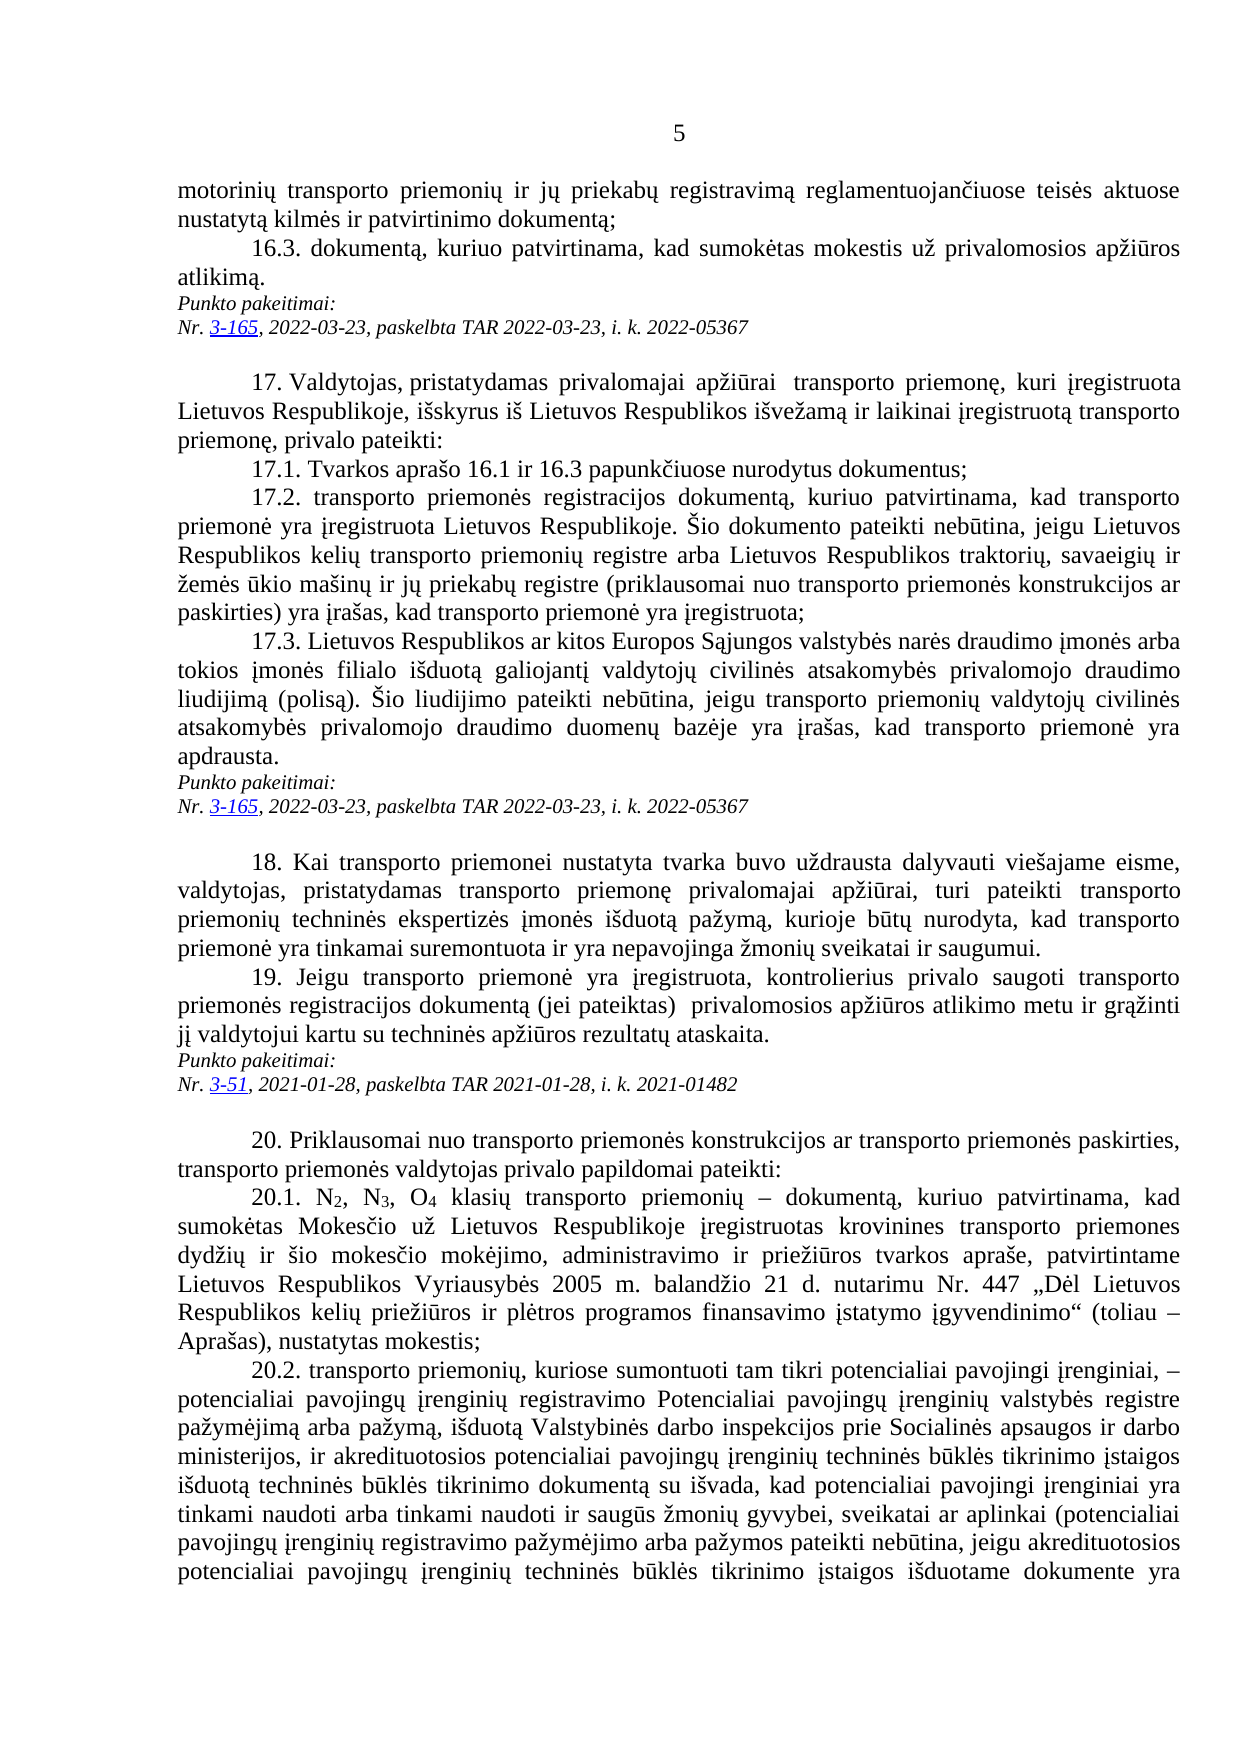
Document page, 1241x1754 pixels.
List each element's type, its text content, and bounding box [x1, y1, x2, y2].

text Punkto pakeitimai: [177, 1048, 1181, 1072]
text 20.2. transporto priemonių, kuriose sumontuoti tam tikri potencialiai pavojingi įrenginiai, – potencialiai pavojingų įrenginių registravimo Potencialiai pavojingų įrenginių valstybės registre pažymėjimą arba pažymą, išduotą Valstybinės darbo inspekcijos prie Socialinės apsaugos ir darbo ministerijos, ir akredituotosios potencialiai pavojingų įrenginių techninės būklės tikrinimo įstaigos išduotą techninės būklės tikrinimo dokumentą su išvada, kad potencialiai pavojingi įrenginiai yra tinkami naudoti arba tinkami naudoti ir saugūs žmonių gyvybei, sveikatai ar aplinkai (potencialiai pavojingų įrenginių registravimo pažymėjimo arba pažymos pateikti nebūtina, jeigu akredituotosios potencialiai pavojingų įrenginių techninės būklės tikrinimo įstaigos išduotame dokumente yra [177, 1355, 1181, 1585]
text 20.1. N2, N3, O4 klasių transporto priemonių – dokumentą, kuriuo patvirtinama, kad sumokėtas Mokesčio už Lietuvos Respublikoje įregistruotas krovinines transporto priemones dydžių ir šio mokesčio mokėjimo, administravimo ir priežiūros tvarkos apraše, patvirtintame Lietuvos Respublikos Vyriausybės 2005 m. balandžio 21 d. nutarimu Nr. 447 „Dėl Lietuvos Respublikos kelių priežiūros ir plėtros programos finansavimo įstatymo įgyvendinimo“ (toliau – Aprašas), nustatytas mokestis; [177, 1182, 1181, 1355]
text 16.3. dokumentą, kuriuo patvirtinama, kad sumokėtas mokestis už privalomosios apžiūros atlikimą. [177, 233, 1181, 291]
text Punkto pakeitimai: [177, 291, 1181, 315]
text 17.3. Lietuvos Respublikos ar kitos Europos Sąjungos valstybės narės draudimo įmonės arba tokios įmonės filialo išduotą galiojantį valdytojų civilinės atsakomybės privalomojo draudimo liudijimą (polisą). Šio liudijimo pateikti nebūtina, jeigu transporto priemonių valdytojų civilinės atsakomybės privalomojo draudimo duomenų bazėje yra įrašas, kad transporto priemonė yra apdrausta. [177, 626, 1181, 770]
text 17.2. transporto priemonės registracijos dokumentą, kuriuo patvirtinama, kad transporto priemonė yra įregistruota Lietuvos Respublikoje. Šio dokumento pateikti nebūtina, jeigu Lietuvos Respublikos kelių transporto priemonių registre arba Lietuvos Respublikos traktorių, savaeigių ir žemės ūkio mašinų ir jų priekabų registre (priklausomai nuo transporto priemonės konstrukcijos ar paskirties) yra įrašas, kad transporto priemonė yra įregistruota; [177, 482, 1181, 626]
text Nr. 3-51, 2021-01-28, paskelbta TAR 2021-01-28, i. k. 2021-01482 [177, 1072, 1181, 1096]
text Punkto pakeitimai: [177, 770, 1181, 794]
text 17. Valdytojas, pristatydamas privalomajai apžiūrai transporto priemonę, kuri įregistruota Lietuvos Respublikoje, išskyrus iš Lietuvos Respublikos išvežamą ir laikinai įregistruotą transporto priemonę, privalo pateikti: [177, 367, 1181, 454]
text 20. Priklausomai nuo transporto priemonės konstrukcijos ar transporto priemonės paskirties, transporto priemonės valdytojas privalo papildomai pateikti: [177, 1125, 1181, 1182]
text Nr. 3-165, 2022-03-23, paskelbta TAR 2022-03-23, i. k. 2022-05367 [177, 315, 1181, 339]
text 18. Kai transporto priemonei nustatyta tvarka buvo uždrausta dalyvauti viešajame eisme, valdytojas, pristatydamas transporto priemonę privalomajai apžiūrai, turi pateikti transporto priemonių techninės ekspertizės įmonės išduotą pažymą, kurioje būtų nurodyta, kad transporto priemonė yra tinkamai suremontuota ir yra nepavojinga žmonių sveikatai ir saugumui. [177, 847, 1181, 962]
text motorinių transporto priemonių ir jų priekabų registravimą reglamentuojančiuose teisės aktuose nustatytą kilmės ir patvirtinimo dokumentą; [177, 176, 1181, 233]
text 19. Jeigu transporto priemonė yra įregistruota, kontrolierius privalo saugoti transporto priemonės registracijos dokumentą (jei pateiktas) privalomosios apžiūros atlikimo metu ir grąžinti jį valdytojui kartu su techninės apžiūros rezultatų ataskaita. [177, 962, 1181, 1048]
text Nr. 3-165, 2022-03-23, paskelbta TAR 2022-03-23, i. k. 2022-05367 [177, 794, 1181, 818]
text 17.1. Tvarkos aprašo 16.1 ir 16.3 papunkčiuose nurodytus dokumentus; [177, 454, 1181, 482]
